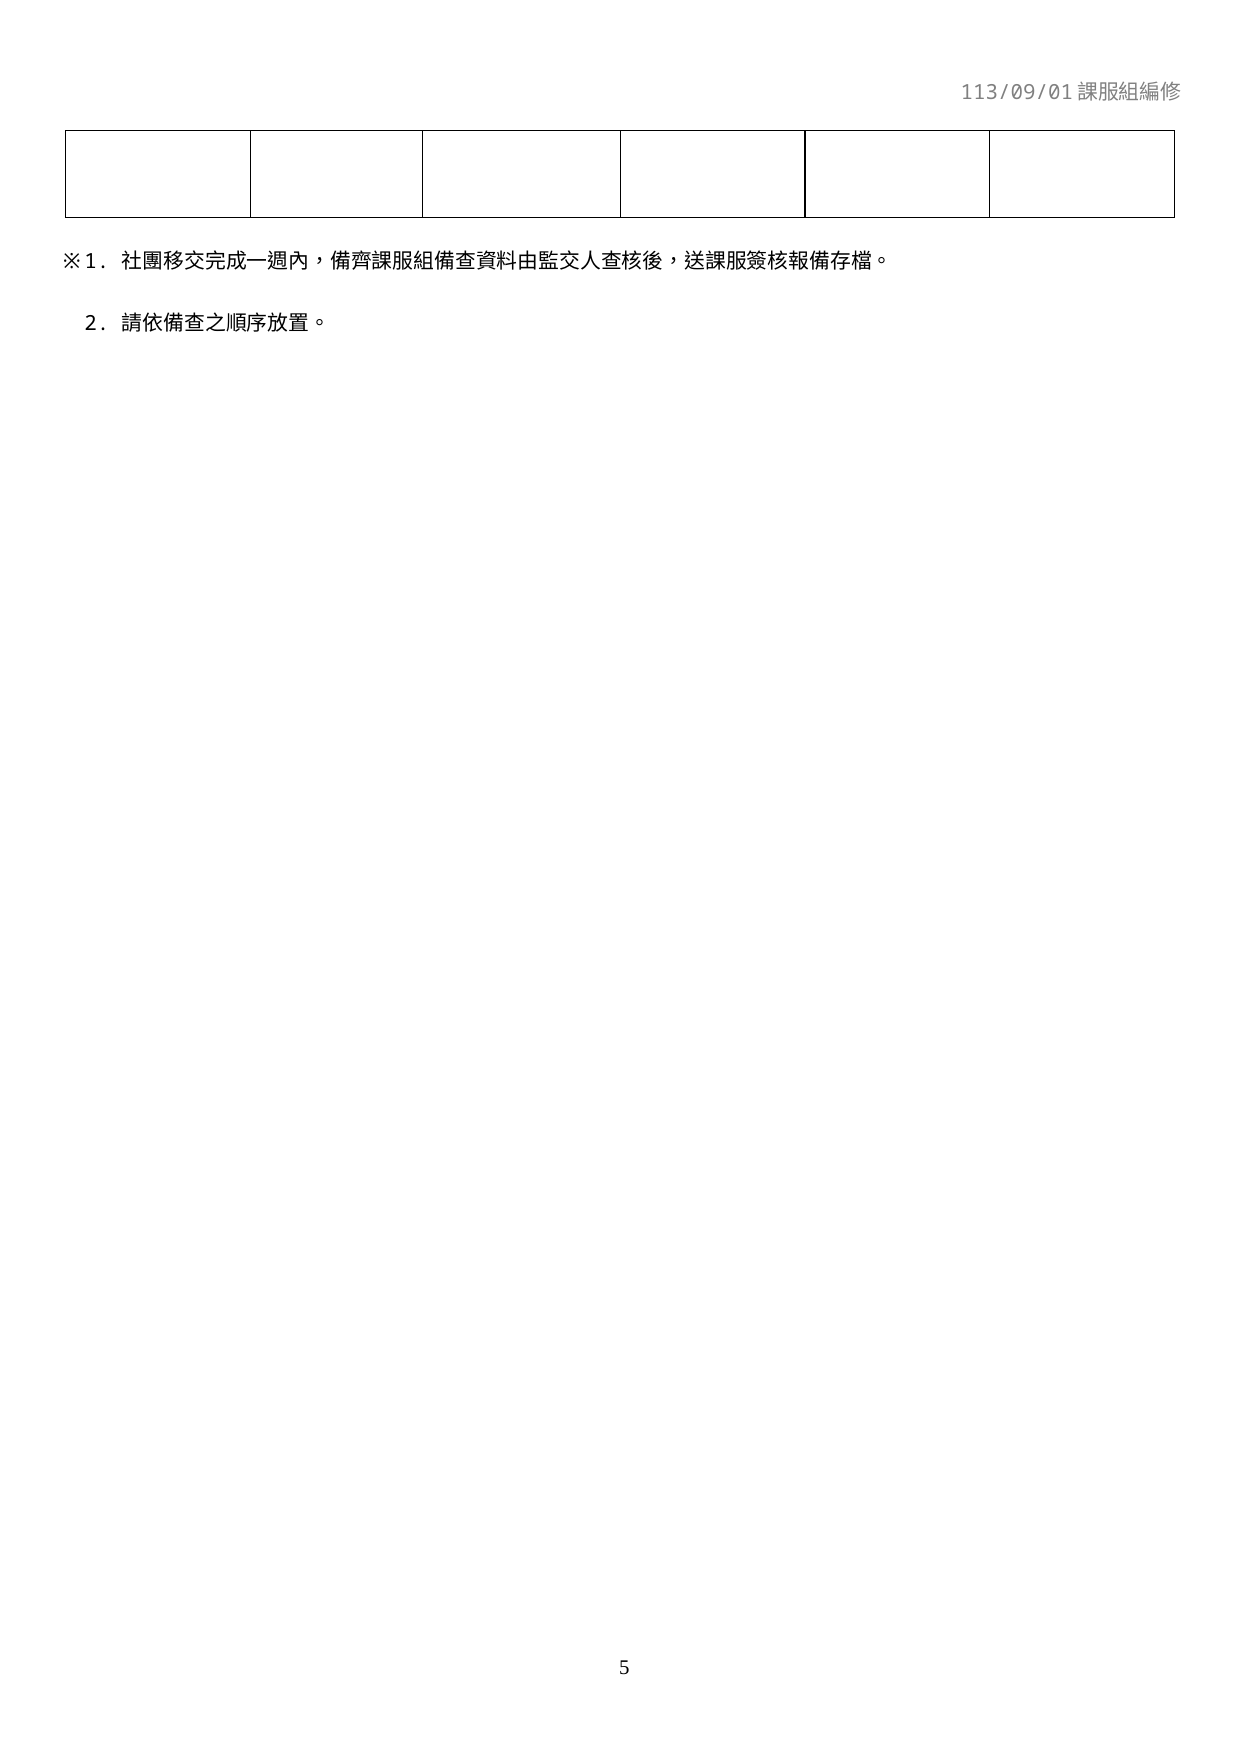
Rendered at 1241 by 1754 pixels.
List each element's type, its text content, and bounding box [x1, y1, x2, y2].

text 2. 請依備查之順序放置。 [59, 280, 1181, 343]
table_cell [66, 131, 250, 217]
table_cell [251, 131, 422, 217]
table_cell [423, 131, 620, 217]
table_cell [806, 131, 989, 217]
table_cell [621, 131, 804, 217]
table_cell [990, 131, 1174, 217]
text ※1. 社團移交完成一週內，備齊課服組備查資料由監交人查核後，送課服簽核報備存檔。 [59, 218, 1181, 280]
